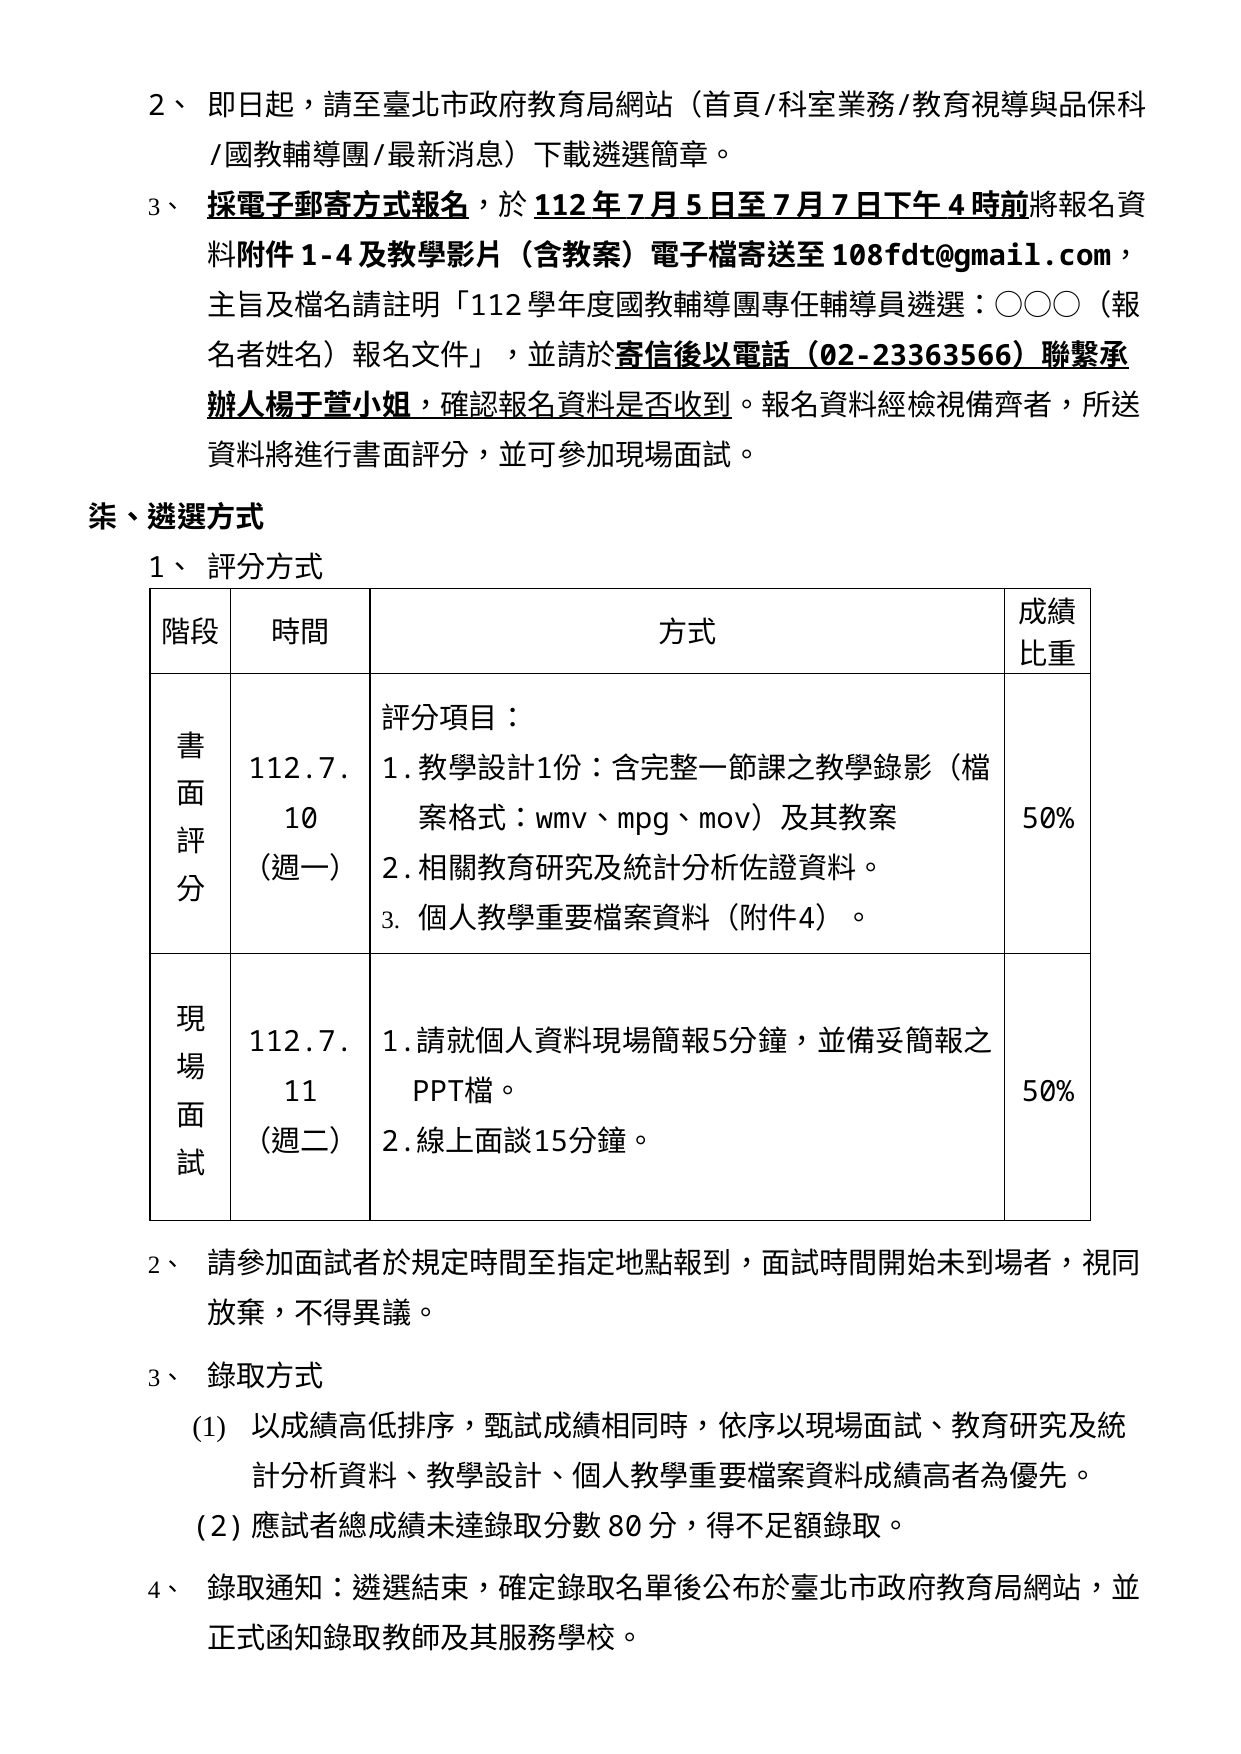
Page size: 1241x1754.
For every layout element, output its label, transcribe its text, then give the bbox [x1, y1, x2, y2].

list 錄取通知：遴選結束，確定錄取名單後公布於臺北市政府教育局網站，並正式函知錄取教師及其服務學校。 [148, 1558, 1152, 1658]
table_cell 1.請就個人資料現場簡報5分鐘，並備妥簡報之PPT檔。 2.線上面談15分鐘。 [371, 954, 1004, 1220]
table_header 方式 [371, 589, 1004, 673]
table_cell 50% [1005, 954, 1090, 1220]
table_cell 書面評分 [151, 674, 230, 953]
table_header 時間 [231, 589, 369, 673]
list 以成績高低排序，甄試成績相同時，依序以現場面試、教育研究及統計分析資料、教學設計、個人教學重要檔案資料成績高者為優先。 [192, 1396, 1152, 1496]
list 遴選方式 [89, 487, 1152, 537]
table_header 成績比重 [1005, 589, 1090, 673]
list 採電子郵寄方式報名，於112年7月5日至7月7日下午4時前將報名資料附件1-4及教學影片（含教案）電子檔寄送至108fdt@gmail.com，主旨及檔名請註明「112學年度國教輔導團專任輔導員遴選：○○○（報名者姓名）報名文件」，並請於寄信後以電話（02-23363566）聯繫承辦人楊于萱小姐，確認報名資料是否收到。報名資料經檢視備齊者，所送資料將進行書面評分，並可參加現場面試。 [148, 175, 1152, 475]
table_cell 現場面試 [151, 954, 230, 1220]
list 應試者總成績未達錄取分數80分，得不足額錄取。 [192, 1496, 1152, 1546]
list 即日起，請至臺北市政府教育局網站（首頁/科室業務/教育視導與品保科/國教輔導團/最新消息）下載遴選簡章。 [148, 75, 1152, 175]
list 錄取方式 [148, 1346, 1152, 1396]
table_cell 評分項目： 教學設計1份：含完整一節課之教學錄影（檔案格式：wmv、mpg、mov）及其教案 相關教育研究及統計分析佐證資料。 個人教學重要檔案資料（附件4）。 [371, 674, 1004, 953]
table_cell 112.7.11 （週二） [231, 954, 369, 1220]
table_cell 50% [1005, 674, 1090, 953]
table_cell 112.7.10 （週一） [231, 674, 369, 953]
table_header 階段 [151, 589, 230, 673]
list 評分方式 [148, 537, 1152, 587]
list 請參加面試者於規定時間至指定地點報到，面試時間開始未到場者，視同放棄，不得異議。 [148, 1233, 1152, 1333]
